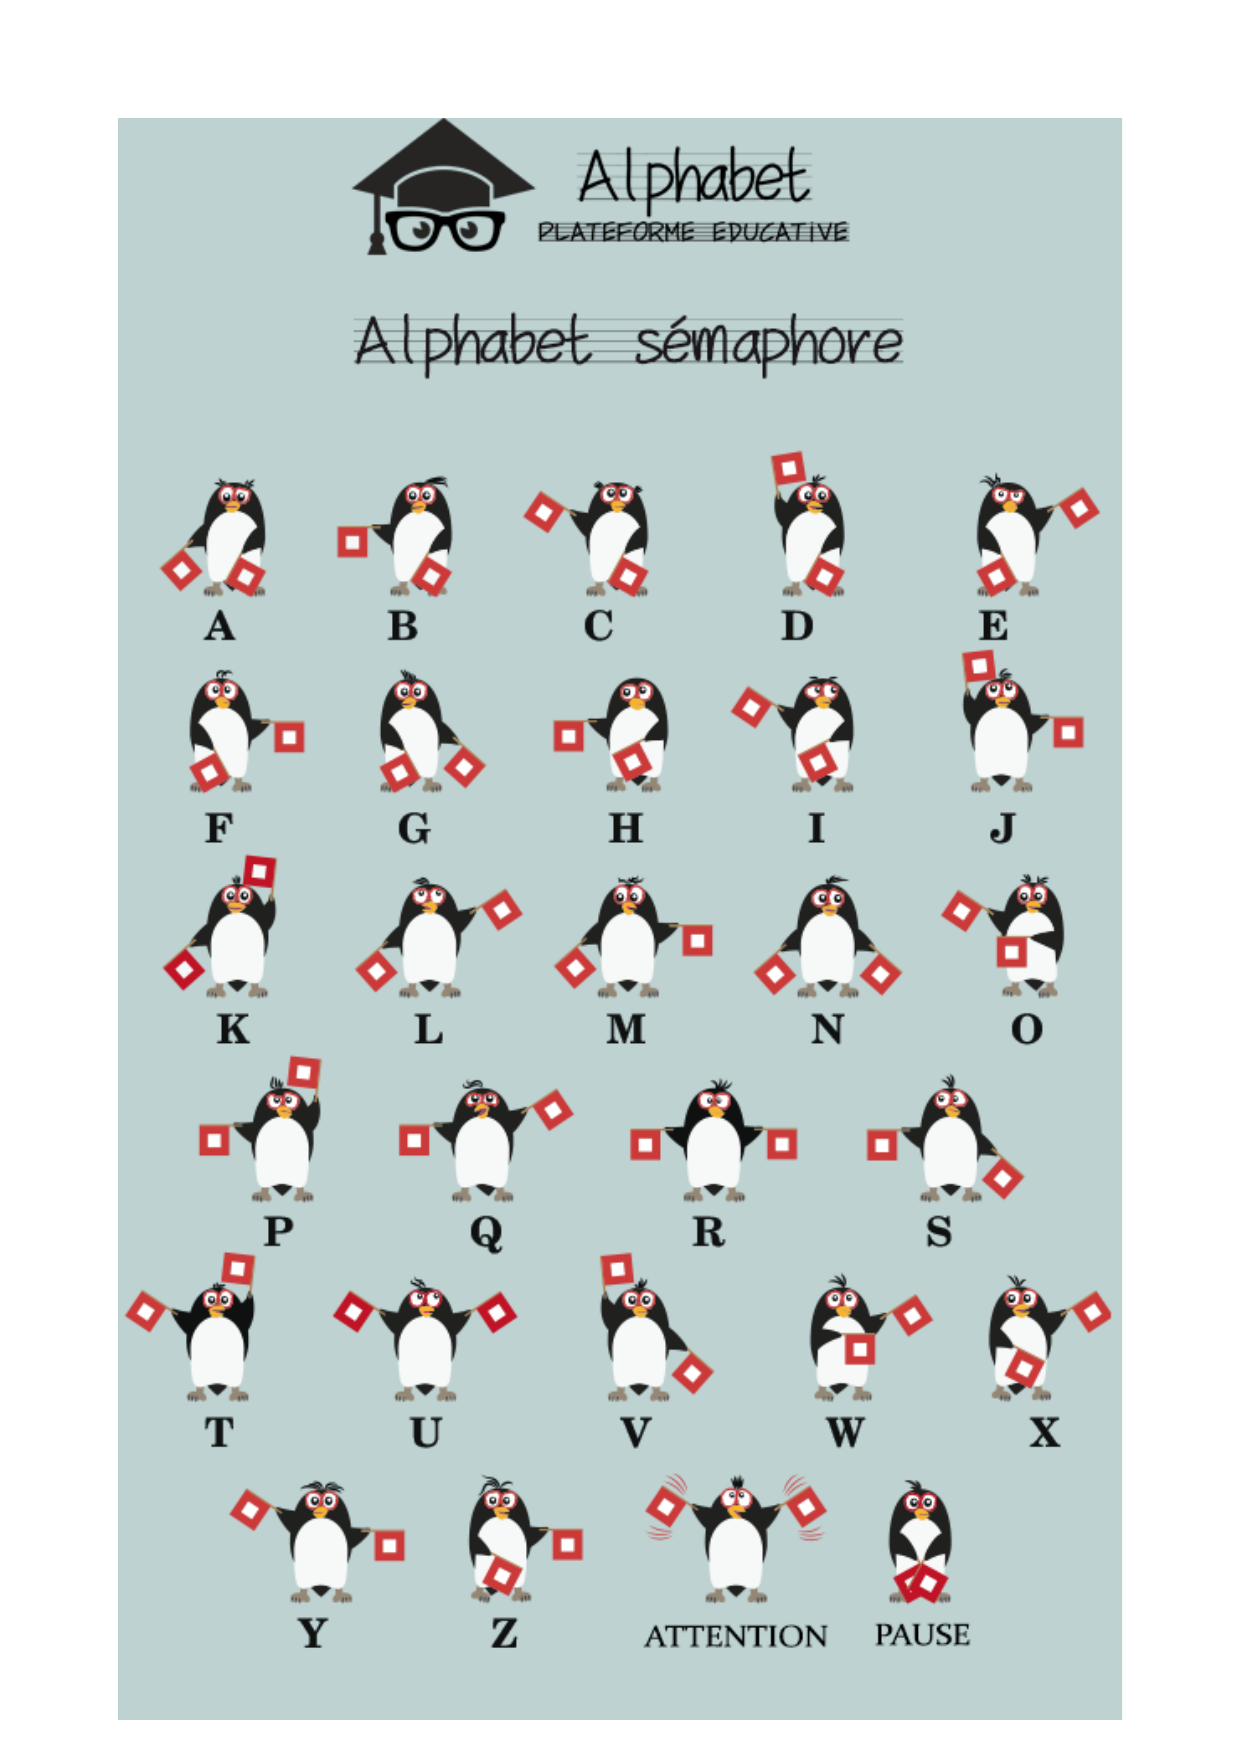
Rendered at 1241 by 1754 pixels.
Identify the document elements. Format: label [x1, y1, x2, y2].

picture [118, 118, 1123, 1720]
